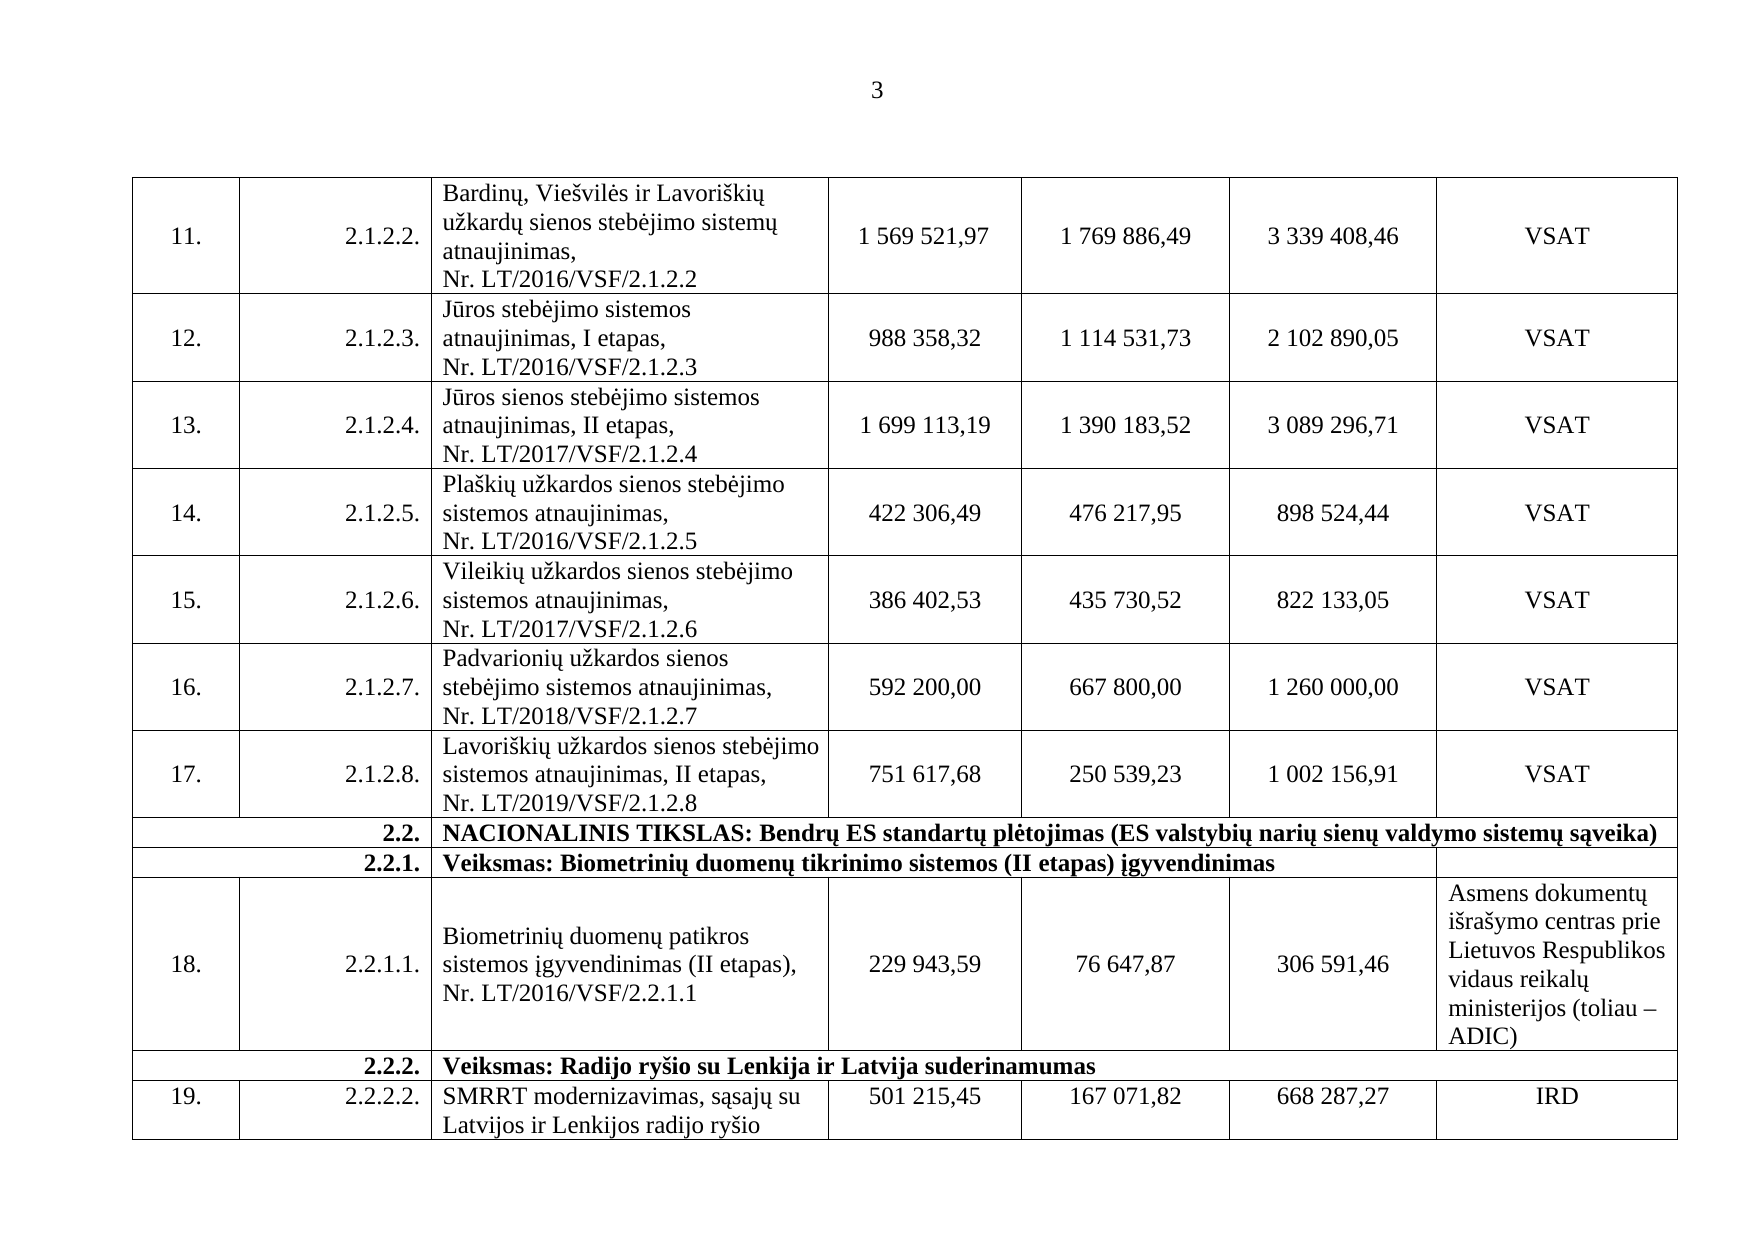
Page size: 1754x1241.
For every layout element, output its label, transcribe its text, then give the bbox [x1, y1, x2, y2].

table_cell Bardinų, Viešvilės ir Lavoriškių užkardų sienos stebėjimo sistemų atnaujinimas, Nr. LT/2016/VSF/2.1.2.2 [432, 178, 828, 293]
table_cell 250 539,23 [1022, 731, 1229, 817]
table_cell 2.1.2.7. [240, 644, 431, 730]
table_cell 667 800,00 [1022, 644, 1229, 730]
table_cell 2.1.2.6. [240, 556, 431, 642]
table_cell Lavoriškių užkardos sienos stebėjimo sistemos atnaujinimas, II etapas, Nr. LT/2019/VSF/2.1.2.8 [432, 731, 828, 817]
table_cell 1 002 156,91 [1230, 731, 1436, 817]
table_cell 14. [133, 469, 239, 555]
table_cell VSAT [1437, 382, 1677, 468]
table_cell [1437, 848, 1677, 877]
table_cell 15. [133, 556, 239, 642]
table_cell 1 114 531,73 [1022, 294, 1229, 381]
table_cell 167 071,82 [1022, 1081, 1229, 1138]
table_cell 2.2.2. [133, 1051, 431, 1080]
table_cell 822 133,05 [1230, 556, 1436, 642]
table_cell 16. [133, 644, 239, 730]
table_cell 668 287,27 [1230, 1081, 1436, 1138]
table_cell 386 402,53 [829, 556, 1021, 642]
table_cell 2.1.2.4. [240, 382, 431, 468]
table_cell 422 306,49 [829, 469, 1021, 555]
table_cell 2.1.2.2. [240, 178, 431, 293]
table_cell 2.2.1.1. [240, 878, 431, 1050]
table_cell NACIONALINIS TIKSLAS: Bendrų ES standartų plėtojimas (ES valstybių narių sienų valdymo sistemų sąveika) [432, 818, 1677, 847]
table_cell 1 260 000,00 [1230, 644, 1436, 730]
table_cell 751 617,68 [829, 731, 1021, 817]
table_cell Padvarionių užkardos sienos stebėjimo sistemos atnaujinimas, Nr. LT/2018/VSF/2.1.2.7 [432, 644, 828, 730]
table_cell VSAT [1437, 556, 1677, 642]
table_cell VSAT [1437, 644, 1677, 730]
table_cell Jūros sienos stebėjimo sistemos atnaujinimas, II etapas, Nr. LT/2017/VSF/2.1.2.4 [432, 382, 828, 468]
table_cell IRD [1437, 1081, 1677, 1138]
table_cell 12. [133, 294, 239, 381]
table_cell 17. [133, 731, 239, 817]
table_cell 988 358,32 [829, 294, 1021, 381]
table_cell SMRRT modernizavimas, sąsajų su Latvijos ir Lenkijos radijo ryšio [432, 1081, 828, 1138]
table_cell 501 215,45 [829, 1081, 1021, 1138]
table_cell 1 569 521,97 [829, 178, 1021, 293]
table_cell 1 699 113,19 [829, 382, 1021, 468]
table_cell 2 102 890,05 [1230, 294, 1436, 381]
table_cell 2.2.1. [133, 848, 431, 877]
table_cell 2.1.2.8. [240, 731, 431, 817]
table_cell VSAT [1437, 469, 1677, 555]
table_cell Jūros stebėjimo sistemos atnaujinimas, I etapas, Nr. LT/2016/VSF/2.1.2.3 [432, 294, 828, 381]
table_cell 19. [133, 1081, 239, 1138]
table_cell 1 769 886,49 [1022, 178, 1229, 293]
table_cell Veiksmas: Biometrinių duomenų tikrinimo sistemos (II etapas) įgyvendinimas [432, 848, 1436, 877]
table_cell Biometrinių duomenų patikros sistemos įgyvendinimas (II etapas), Nr. LT/2016/VSF/2.2.1.1 [432, 878, 828, 1050]
table_cell Plaškių užkardos sienos stebėjimo sistemos atnaujinimas, Nr. LT/2016/VSF/2.1.2.5 [432, 469, 828, 555]
table_cell 1 390 183,52 [1022, 382, 1229, 468]
table_cell Vileikių užkardos sienos stebėjimo sistemos atnaujinimas, Nr. LT/2017/VSF/2.1.2.6 [432, 556, 828, 642]
table_cell Asmens dokumentų išrašymo centras prie Lietuvos Respublikos vidaus reikalų ministerijos (toliau – ADIC) [1437, 878, 1677, 1050]
table_cell 435 730,52 [1022, 556, 1229, 642]
table_cell 476 217,95 [1022, 469, 1229, 555]
table_cell VSAT [1437, 294, 1677, 381]
table_cell 11. [133, 178, 239, 293]
table_cell 898 524,44 [1230, 469, 1436, 555]
table_cell VSAT [1437, 731, 1677, 817]
table_cell Veiksmas: Radijo ryšio su Lenkija ir Latvija suderinamumas [432, 1051, 1677, 1080]
table_cell VSAT [1437, 178, 1677, 293]
table_cell 18. [133, 878, 239, 1050]
table_cell 2.2. [133, 818, 431, 847]
table_cell 229 943,59 [829, 878, 1021, 1050]
table_cell 76 647,87 [1022, 878, 1229, 1050]
table_cell 592 200,00 [829, 644, 1021, 730]
table_cell 2.1.2.5. [240, 469, 431, 555]
table_cell 13. [133, 382, 239, 468]
table_cell 3 339 408,46 [1230, 178, 1436, 293]
table_cell 2.2.2.2. [240, 1081, 431, 1138]
table_cell 306 591,46 [1230, 878, 1436, 1050]
table_cell 2.1.2.3. [240, 294, 431, 381]
table_cell 3 089 296,71 [1230, 382, 1436, 468]
